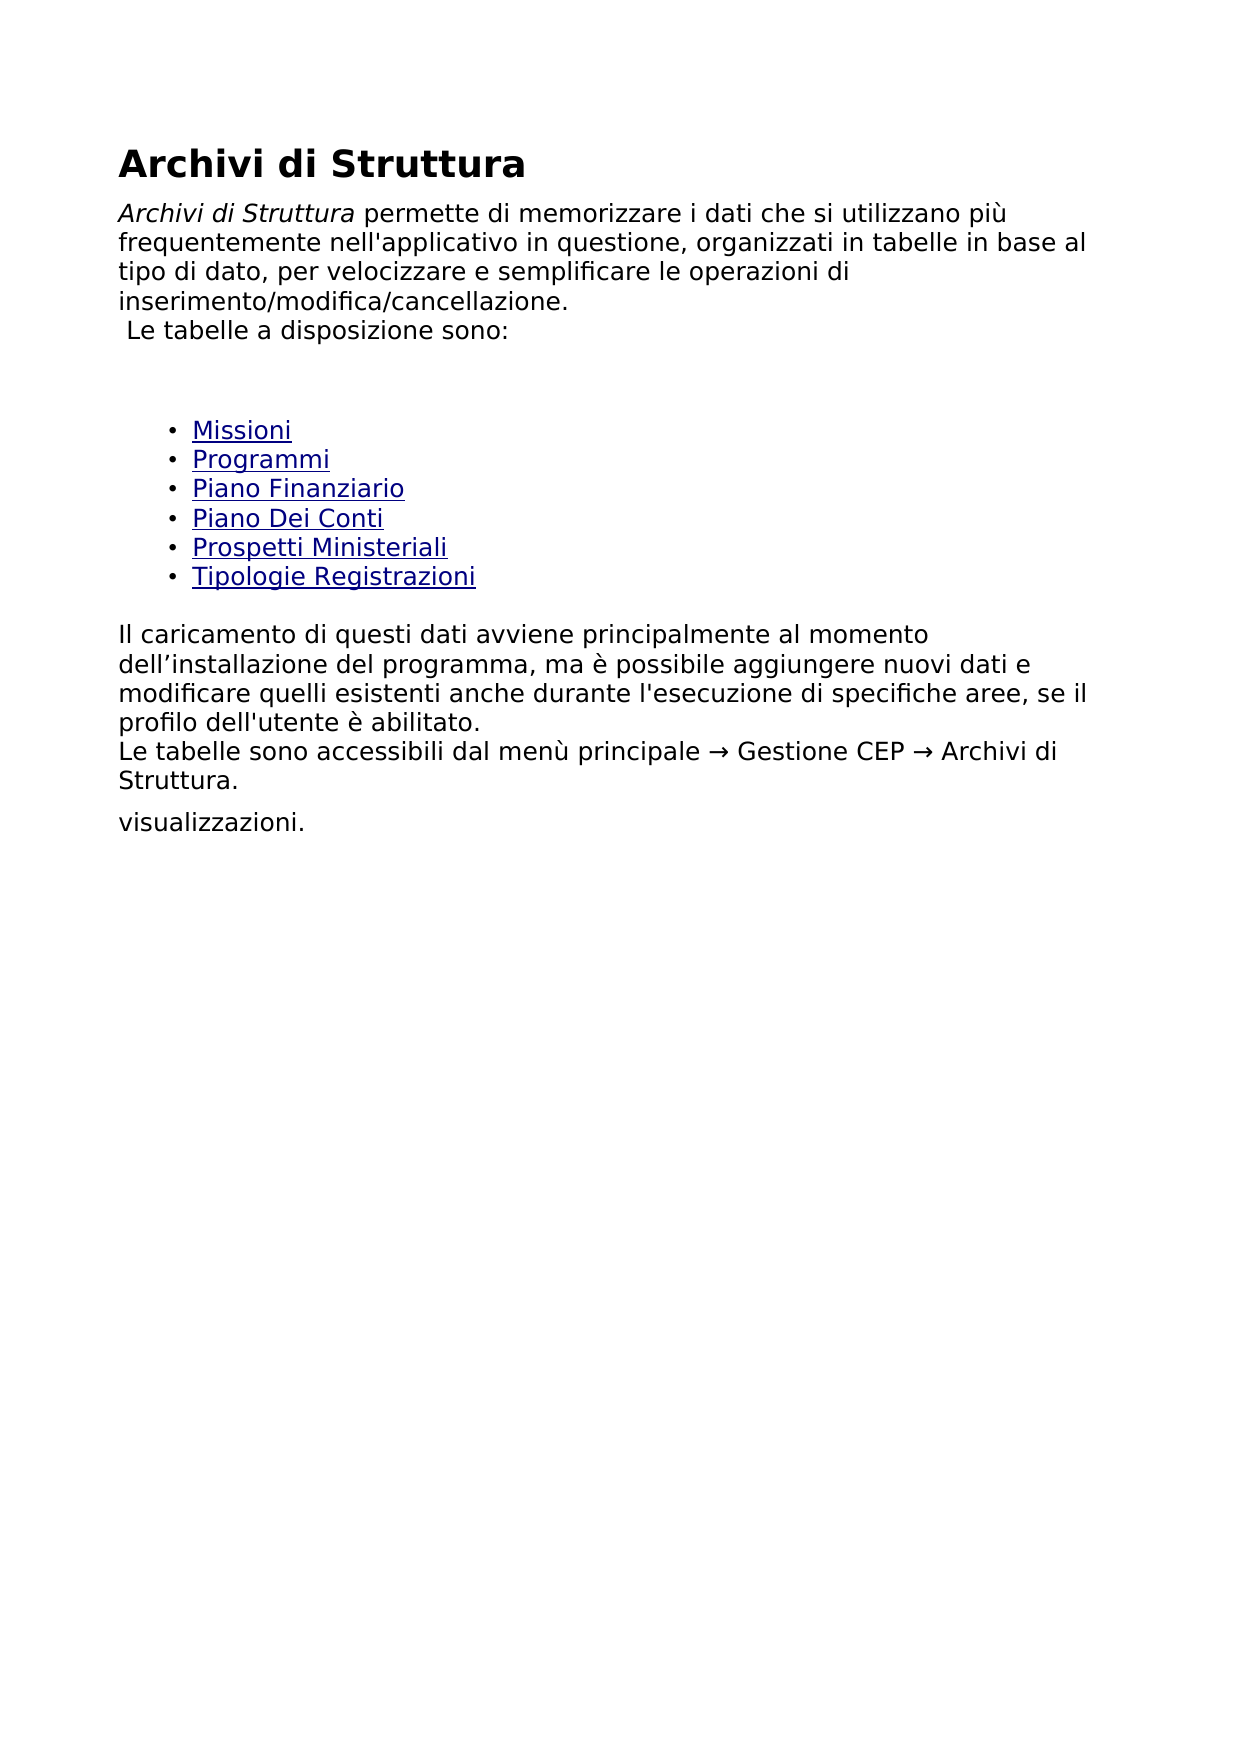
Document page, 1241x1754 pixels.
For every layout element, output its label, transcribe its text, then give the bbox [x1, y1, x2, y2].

text Il caricamento di questi dati avviene principalmente al momento dell’installazione del programma, ma è possibile aggiungere nuovi dati e modificare quelli esistenti anche durante l'esecuzione di specifiche aree, se il profilo dell'utente è abilitato. Le tabelle sono accessibili dal menù principale → Gestione CEP → Archivi di Struttura. [118, 621, 1122, 796]
list Piano Finanziario [177, 474, 1122, 504]
list Missioni [177, 416, 1122, 445]
list Programmi [177, 445, 1122, 474]
subtitle Archivi di Struttura [118, 143, 1122, 187]
list Tipologie Registrazioni [177, 562, 1122, 591]
text visualizzazioni. [118, 808, 1122, 837]
text Archivi di Struttura permette di memorizzare i dati che si utilizzano più frequentemente nell'applicativo in questione, organizzati in tabelle in base al tipo di dato, per velocizzare e semplificare le operazioni di inserimento/modifica/cancellazione. Le tabelle a disposizione sono: [118, 199, 1122, 374]
list Piano Dei Conti [177, 504, 1122, 533]
list Prospetti Ministeriali [177, 533, 1122, 562]
